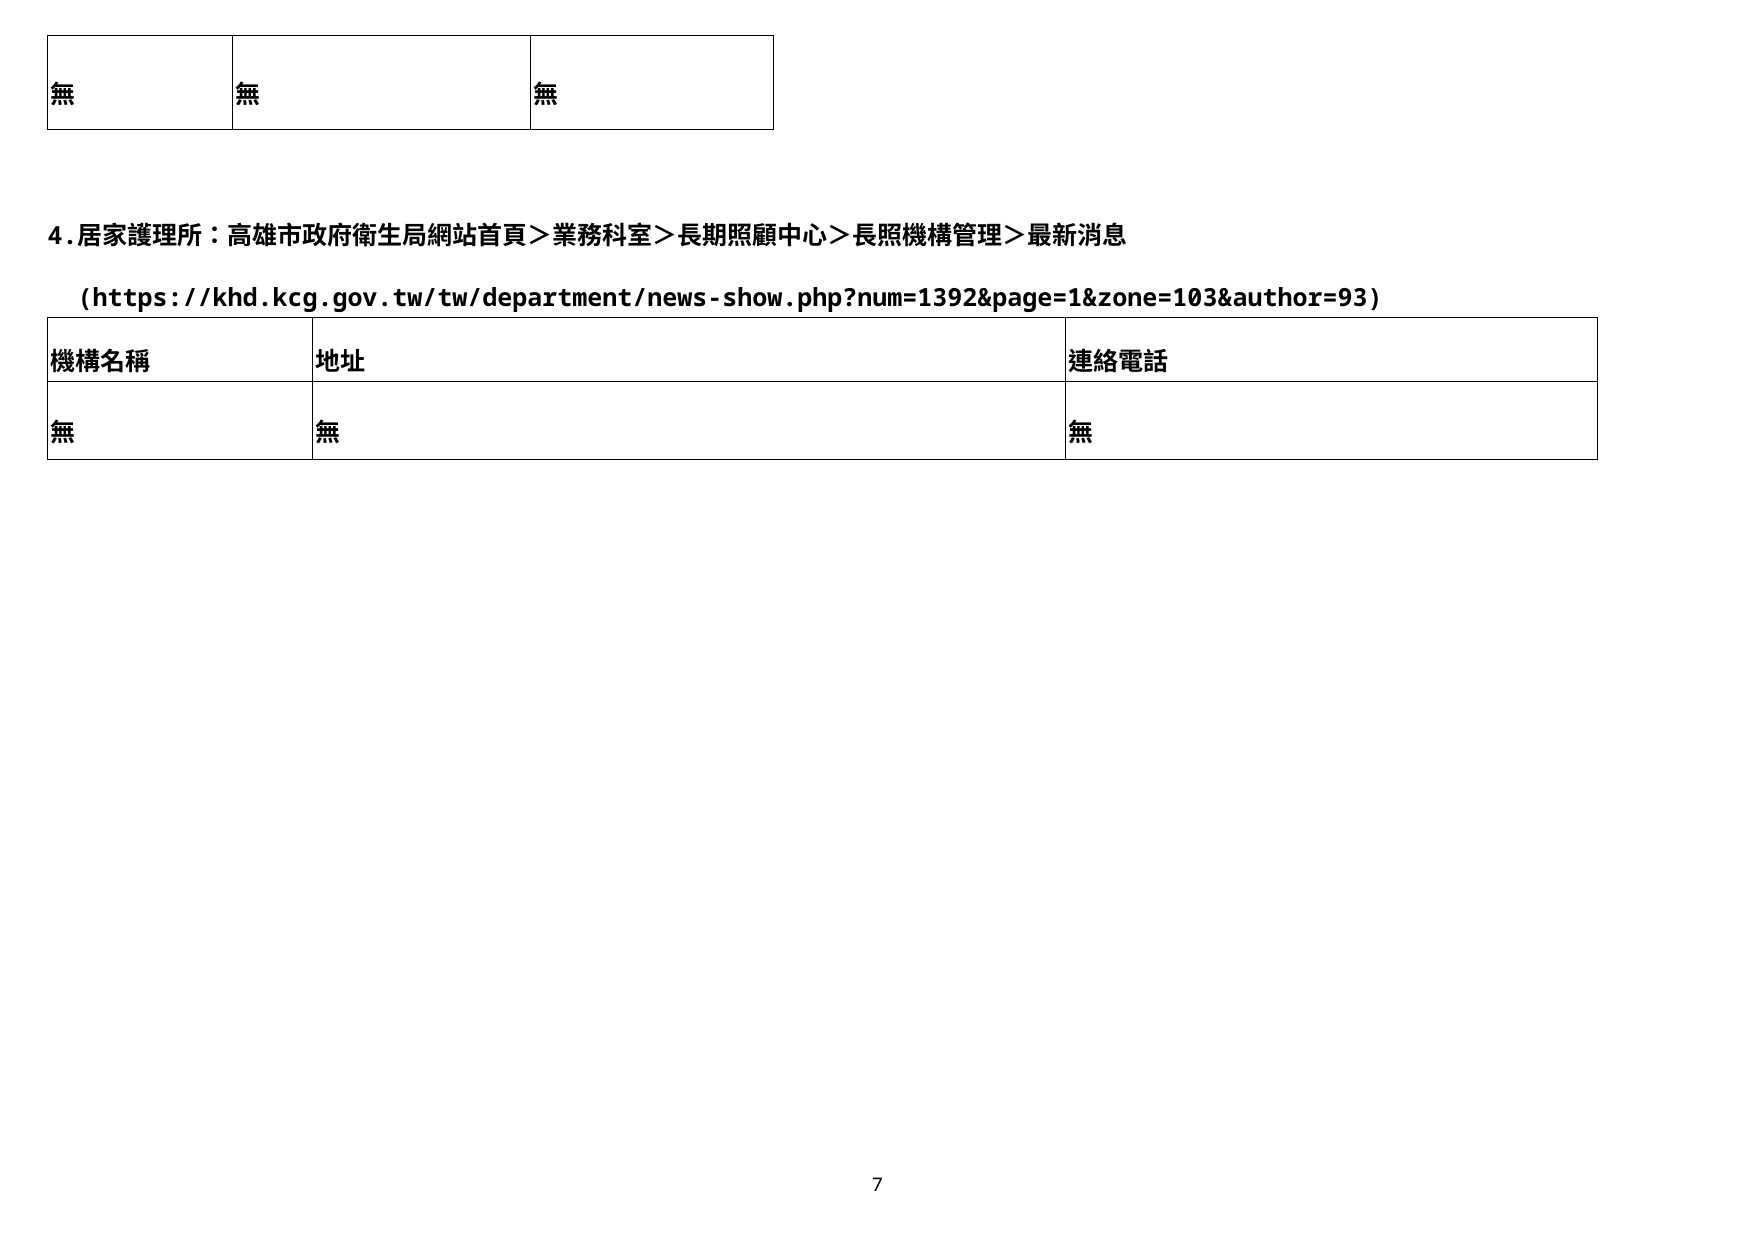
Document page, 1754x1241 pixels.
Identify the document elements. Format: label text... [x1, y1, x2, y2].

table_cell 無 [48, 382, 312, 459]
text 4.居家護理所：高雄市政府衛生局網站首頁＞業務科室＞長期照顧中心＞長照機構管理＞最新消息 [47, 192, 1707, 255]
table_header 地址 [313, 318, 1065, 381]
table_cell 無 [531, 36, 773, 129]
text (https://khd.kcg.gov.tw/tw/department/news-show.php?num=1392&page=1&zone=103&author=93) [47, 255, 1707, 317]
table_cell 無 [233, 36, 530, 129]
table_header 機構名稱 [48, 318, 312, 381]
table_header 連絡電話 [1066, 318, 1597, 381]
table_cell 無 [48, 36, 232, 129]
table_cell 無 [313, 382, 1065, 459]
table_cell 無 [1066, 382, 1597, 459]
